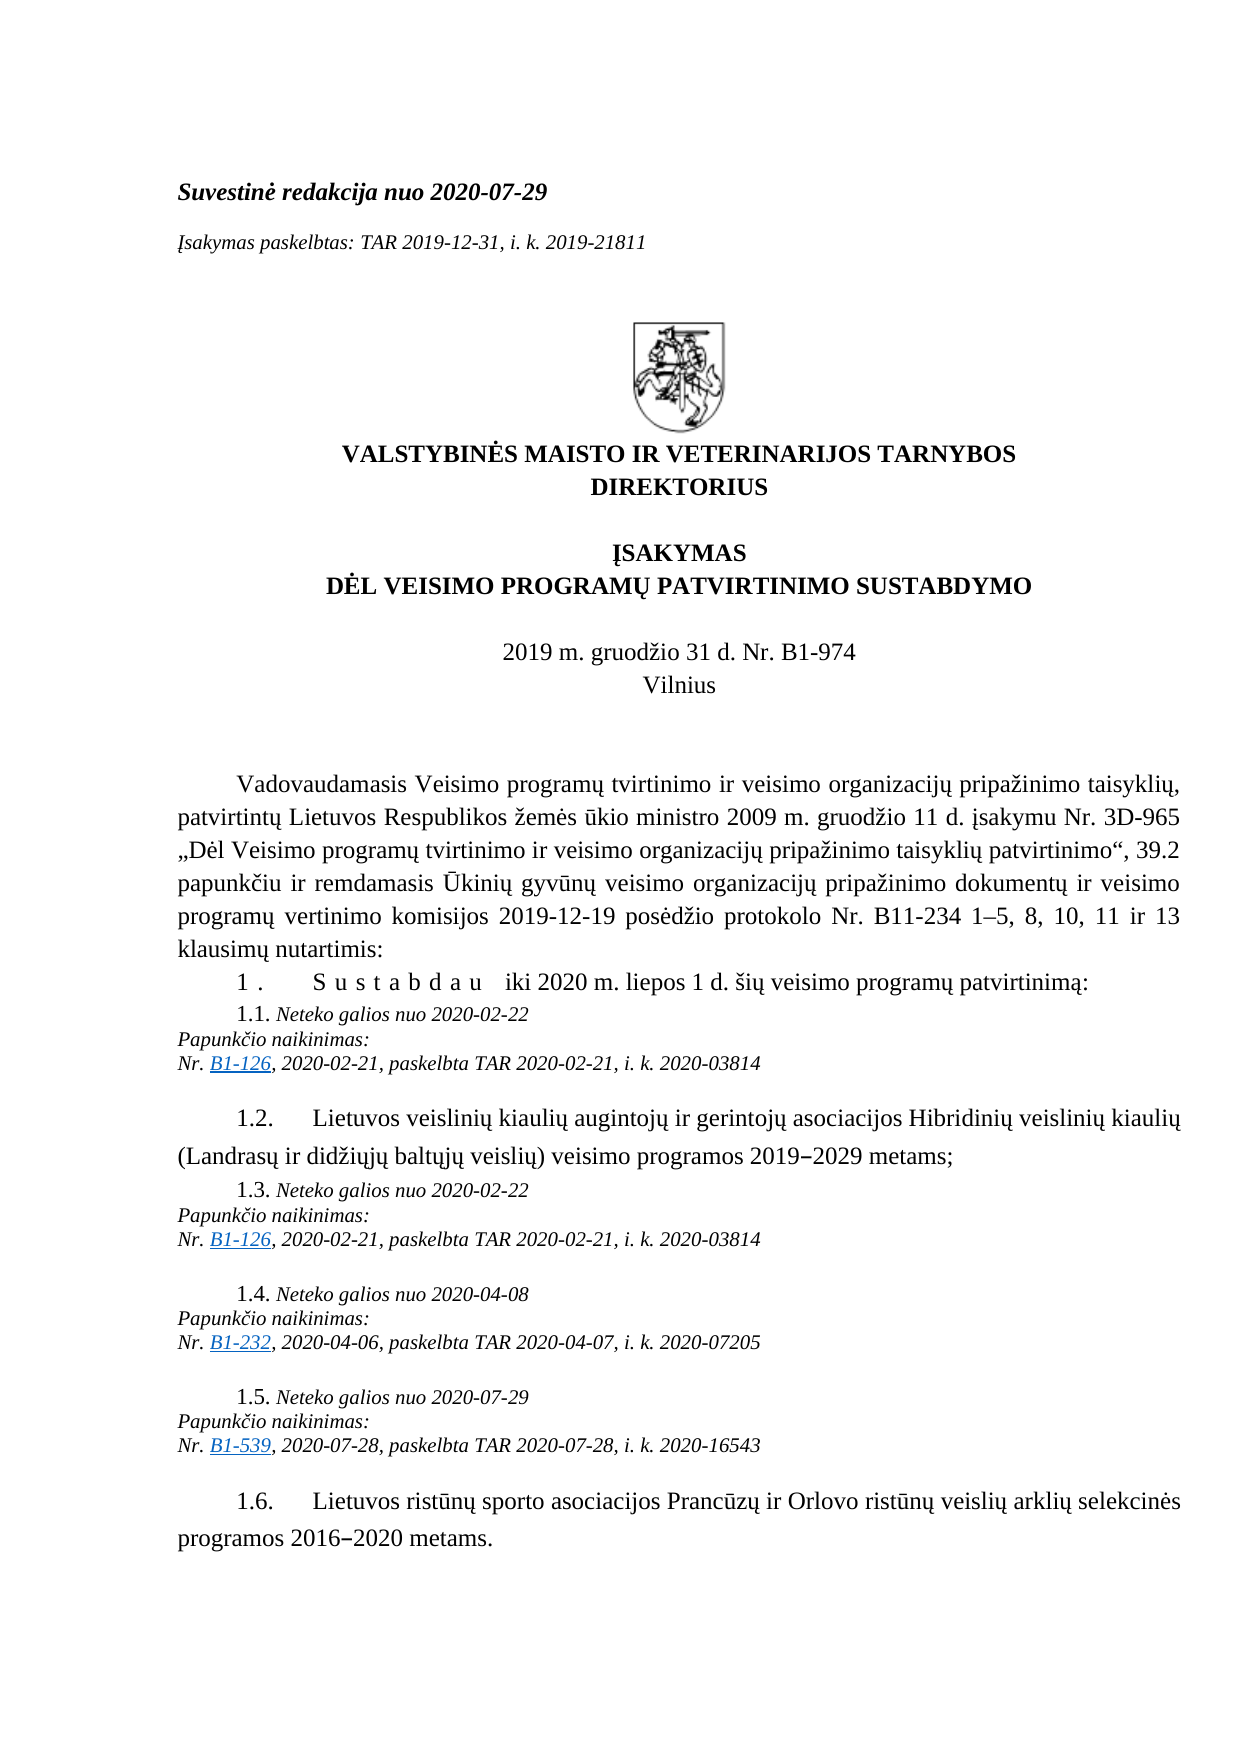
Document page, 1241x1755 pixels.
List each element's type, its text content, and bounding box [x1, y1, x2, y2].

text DĖL VEISIMO PROGRAMŲ PATVIRTINIMO SUSTABDYMO [177, 571, 1181, 600]
text DIREKTORIUS [177, 472, 1181, 501]
text 1.4. Neteko galios nuo 2020-04-08 [177, 1280, 1181, 1306]
text Įsakymas paskelbtas: TAR 2019-12-31, i. k. 2019-21811 [177, 230, 1181, 254]
text ĮSAKYMAS [177, 538, 1181, 567]
text Nr. B1-232, 2020-04-06, paskelbta TAR 2020-04-07, i. k. 2020-07205 [177, 1330, 1181, 1354]
text 1. Sustabdau iki 2020 m. liepos 1 d. šių veisimo programų patvirtinimą: [177, 967, 1181, 996]
text 1.3. Neteko galios nuo 2020-02-22 [177, 1176, 1181, 1203]
text Nr. B1-539, 2020-07-28, paskelbta TAR 2020-07-28, i. k. 2020-16543 [177, 1433, 1181, 1457]
text 1.1. Neteko galios nuo 2020-02-22 [177, 1000, 1181, 1027]
text Vilnius [177, 670, 1181, 699]
text VALSTYBINĖS MAISTO IR VETERINARIJOS TARNYBOS [177, 439, 1181, 468]
text Papunkčio naikinimas: [177, 1306, 1181, 1330]
text 1.5. Neteko galios nuo 2020-07-29 [177, 1383, 1181, 1409]
text 2019 m. gruodžio 31 d. Nr. B1-974 [177, 637, 1181, 666]
text 1.6. Lietuvos ristūnų sporto asociacijos Prancūzų ir Orlovo ristūnų veislių arklių selekcinės programos 2016–2020 metams. [177, 1486, 1181, 1554]
text Papunkčio naikinimas: [177, 1027, 1181, 1051]
text Nr. B1-126, 2020-02-21, paskelbta TAR 2020-02-21, i. k. 2020-03814 [177, 1051, 1181, 1075]
text 1.2. Lietuvos veislinių kiaulių augintojų ir gerintojų asociacijos Hibridinių veislinių kiaulių (Landrasų ir didžiųjų baltųjų veislių) veisimo programos 2019–2029 metams; [177, 1103, 1181, 1171]
text Papunkčio naikinimas: [177, 1409, 1181, 1433]
text Papunkčio naikinimas: [177, 1203, 1181, 1227]
text Nr. B1-126, 2020-02-21, paskelbta TAR 2020-02-21, i. k. 2020-03814 [177, 1227, 1181, 1251]
text Suvestinė redakcija nuo 2020-07-29 [177, 177, 1181, 206]
text Vadovaudamasis Veisimo programų tvirtinimo ir veisimo organizacijų pripažinimo taisyklių, patvirtintų Lietuvos Respublikos žemės ūkio ministro 2009 m. gruodžio 11 d. įsakymu Nr. 3D-965 „Dėl Veisimo programų tvirtinimo ir veisimo organizacijų pripažinimo taisyklių patvirtinimo“, 39.2 papunkčiu ir remdamasis Ūkinių gyvūnų veisimo organizacijų pripažinimo dokumentų ir veisimo programų vertinimo komisijos 2019-12-19 posėdžio protokolo Nr. B11-234 1–5, 8, 10, 11 ir 13 klausimų nutartimis: [177, 769, 1181, 963]
